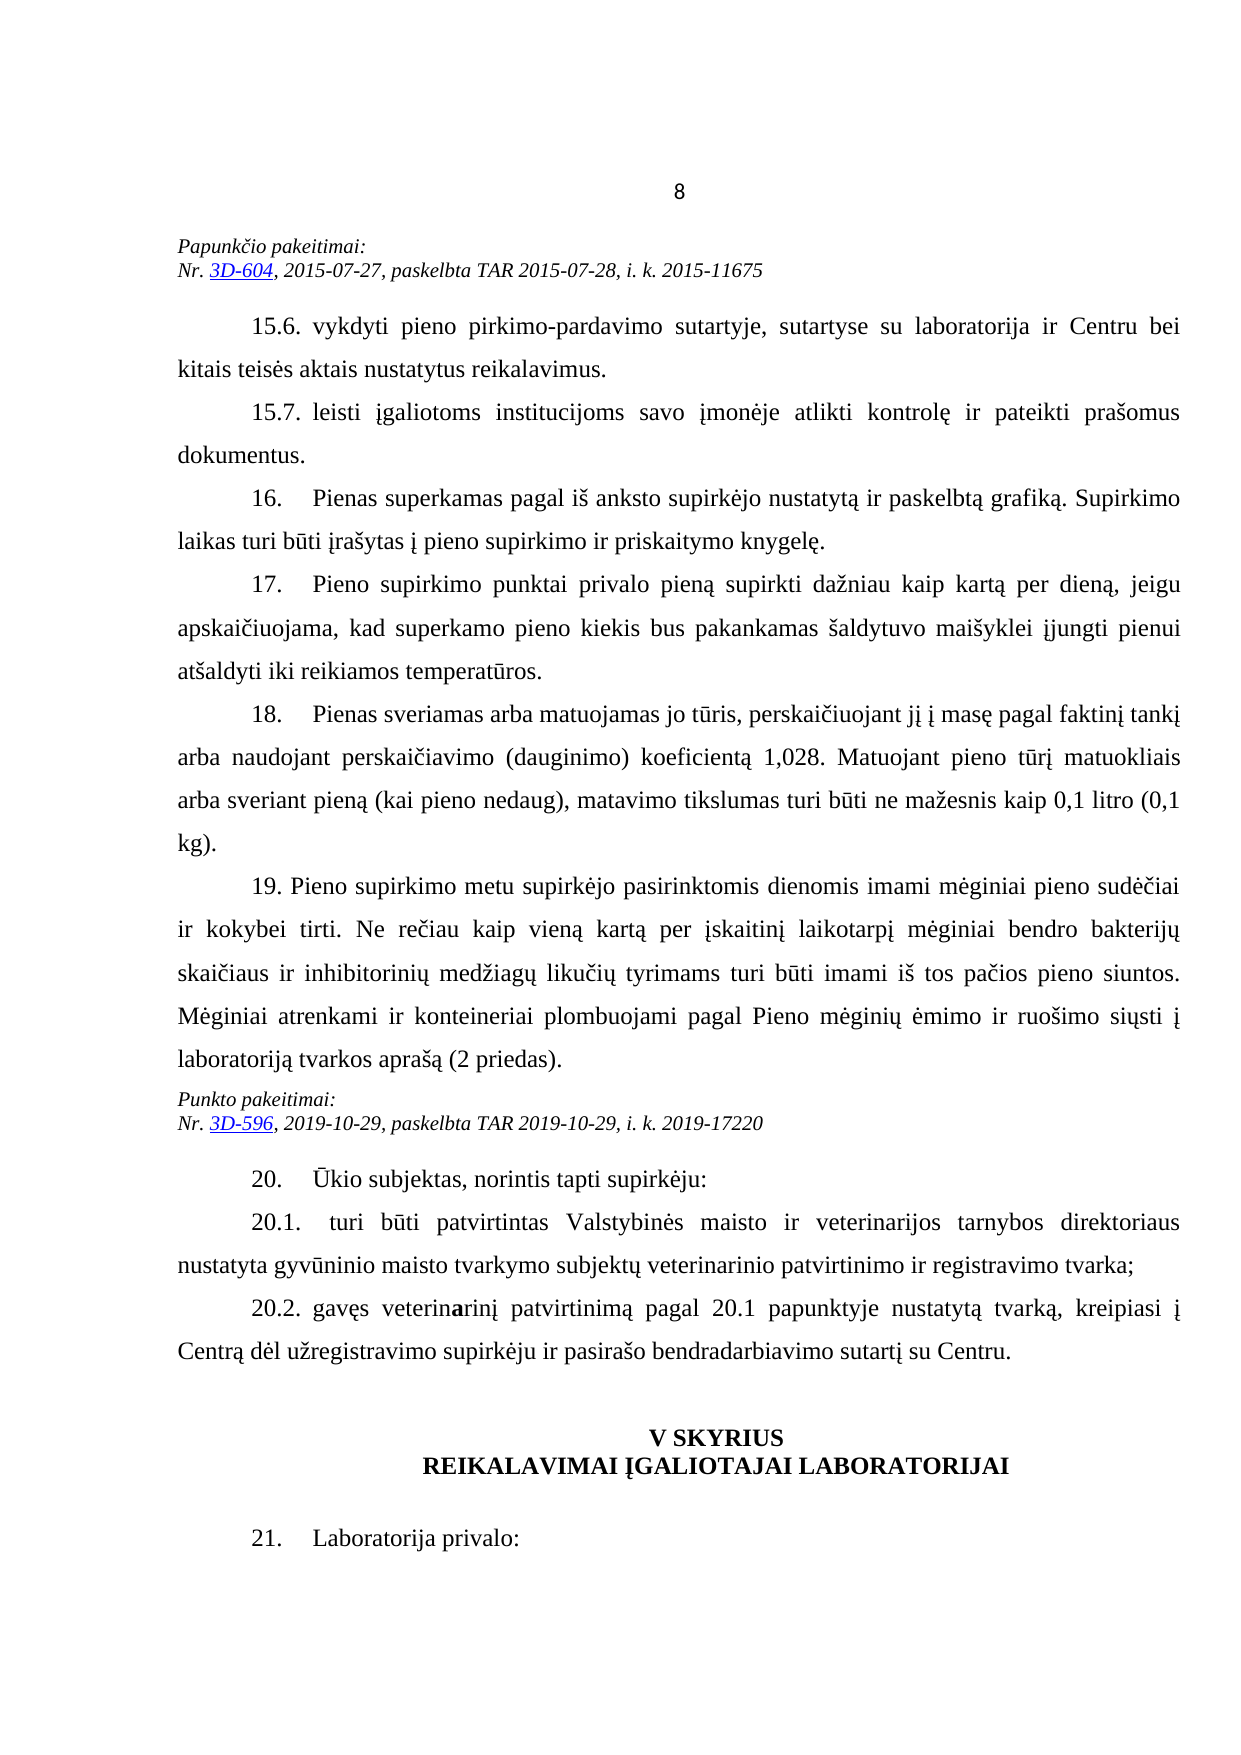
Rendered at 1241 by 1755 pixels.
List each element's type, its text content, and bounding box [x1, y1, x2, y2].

text 20.1. turi būti patvirtintas Valstybinės maisto ir veterinarijos tarnybos direktoriaus nustatyta gyvūninio maisto tvarkymo subjektų veterinarinio patvirtinimo ir registravimo tvarka; [177, 1207, 1181, 1279]
text 21. Laboratorija privalo: [177, 1523, 1181, 1552]
text V SKYRIUS [177, 1423, 1181, 1451]
text 18. Pienas sveriamas arba matuojamas jo tūris, perskaičiuojant jį į masę pagal faktinį tankį arba naudojant perskaičiavimo (dauginimo) koeficientą 1,028. Matuojant pieno tūrį matuokliais arba sveriant pieną (kai pieno nedaug), matavimo tikslumas turi būti ne mažesnis kaip 0,1 litro (0,1 kg). [177, 699, 1181, 857]
text Papunkčio pakeitimai: [177, 234, 1181, 258]
text 20. Ūkio subjektas, norintis tapti supirkėju: [177, 1164, 1181, 1193]
text Punkto pakeitimai: [177, 1087, 1181, 1111]
text Nr. 3D-604, 2015-07-27, paskelbta TAR 2015-07-28, i. k. 2015-11675 [177, 258, 1181, 282]
text 15.6. vykdyti pieno pirkimo-pardavimo sutartyje, sutartyse su laboratorija ir Centru bei kitais teisės aktais nustatytus reikalavimus. [177, 311, 1181, 383]
text 15.7. leisti įgaliotoms institucijoms savo įmonėje atlikti kontrolę ir pateikti prašomus dokumentus. [177, 397, 1181, 469]
text REIKALAVIMAI ĮGALIOTAJAI LABORATORIJAI [177, 1451, 1181, 1480]
text 17. Pieno supirkimo punktai privalo pieną supirkti dažniau kaip kartą per dieną, jeigu apskaičiuojama, kad superkamo pieno kiekis bus pakankamas šaldytuvo maišyklei įjungti pienui atšaldyti iki reikiamos temperatūros. [177, 569, 1181, 684]
text 20.2. gavęs veterinarinį patvirtinimą pagal 20.1 papunktyje nustatytą tvarką, kreipiasi į Centrą dėl užregistravimo supirkėju ir pasirašo bendradarbiavimo sutartį su Centru. [177, 1293, 1181, 1365]
text 19. Pieno supirkimo metu supirkėjo pasirinktomis dienomis imami mėginiai pieno sudėčiai ir kokybei tirti. Ne rečiau kaip vieną kartą per įskaitinį laikotarpį mėginiai bendro bakterijų skaičiaus ir inhibitorinių medžiagų likučių tyrimams turi būti imami iš tos pačios pieno siuntos. Mėginiai atrenkami ir konteineriai plombuojami pagal Pieno mėginių ėmimo ir ruošimo siųsti į laboratoriją tvarkos aprašą (2 priedas). [177, 871, 1181, 1073]
text 16. Pienas superkamas pagal iš anksto supirkėjo nustatytą ir paskelbtą grafiką. Supirkimo laikas turi būti įrašytas į pieno supirkimo ir priskaitymo knygelę. [177, 483, 1181, 555]
text Nr. 3D-596, 2019-10-29, paskelbta TAR 2019-10-29, i. k. 2019-17220 [177, 1111, 1181, 1135]
